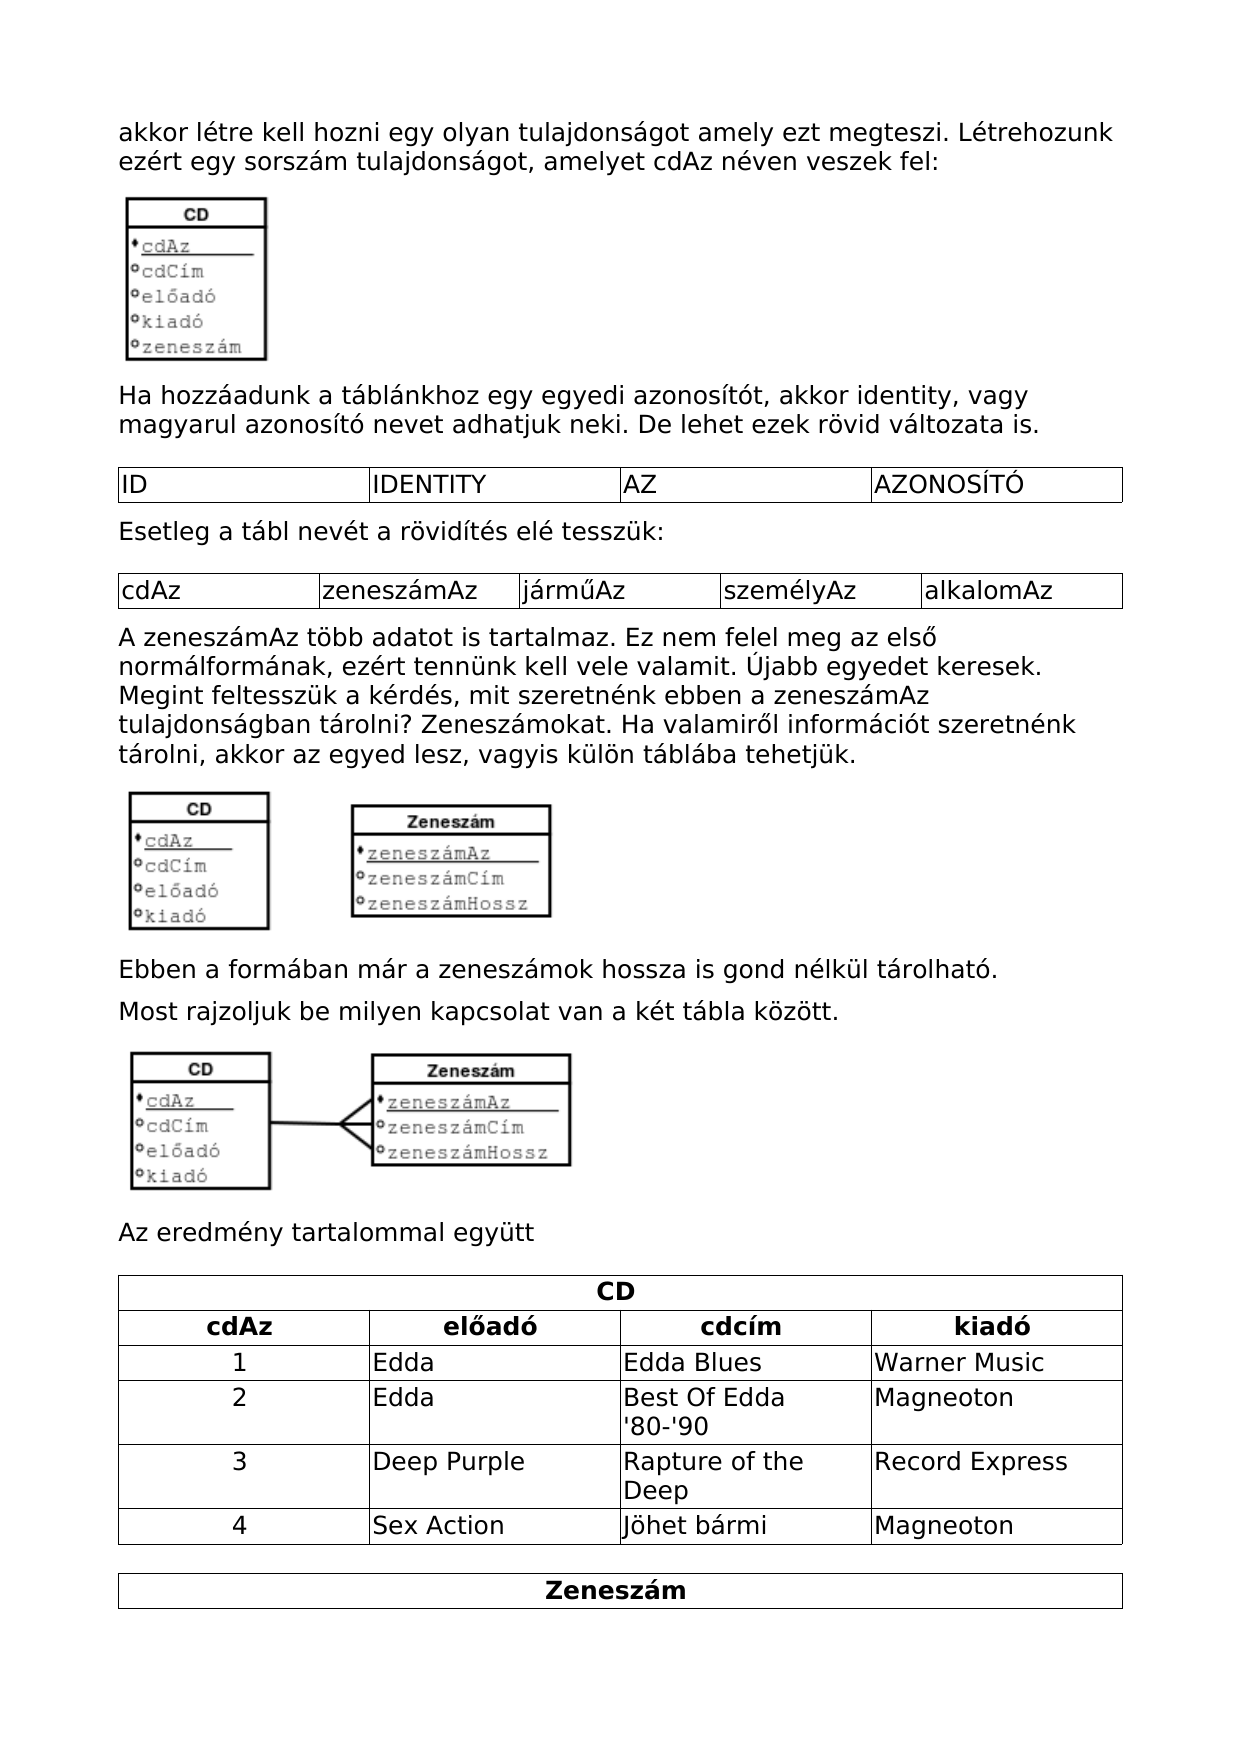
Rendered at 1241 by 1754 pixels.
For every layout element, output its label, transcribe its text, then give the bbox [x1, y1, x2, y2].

text akkor létre kell hozni egy olyan tulajdonságot amely ezt megteszi. Létrehozunk ezért egy sorszám tulajdonságot, amelyet cdAz néven veszek fel: [118, 118, 1122, 176]
table_cell Edda [370, 1381, 620, 1444]
picture [118, 1038, 584, 1206]
table_header személyAz [721, 574, 921, 608]
table_cell Rapture of the Deep [621, 1445, 871, 1508]
table_cell 4 [119, 1509, 369, 1543]
table_header Zeneszám [119, 1574, 1122, 1608]
table_cell Deep Purple [370, 1445, 620, 1508]
table_cell Record Express [872, 1445, 1122, 1508]
text A zeneszámAz több adatot is tartalmaz. Ez nem felel meg az első normálformának, ezért tennünk kell vele valamit. Újabb egyedet keresek. Megint feltesszük a kérdés, mit szeretnénk ebben a zeneszámAz tulajdonságban tárolni? Zeneszámokat. Ha valamiről információt szeretnénk tárolni, akkor az egyed lesz, vagyis külön táblába tehetjük. [118, 623, 1122, 769]
table_cell cdcím [621, 1311, 871, 1345]
text Ha hozzáadunk a táblánkhoz egy egyedi azonosítót, akkor identity, vagy magyarul azonosító nevet adhatjuk neki. De lehet ezek rövid változata is. [118, 381, 1122, 439]
picture [118, 781, 561, 943]
table_header AZ [621, 468, 871, 502]
table_cell kiadó [872, 1311, 1122, 1345]
table_cell 3 [119, 1445, 369, 1508]
table_cell Sex Action [370, 1509, 620, 1543]
table_cell Jöhet bármi [621, 1509, 871, 1543]
table_cell Edda [370, 1346, 620, 1380]
table_header CD [119, 1276, 1122, 1309]
table_cell 1 [119, 1346, 369, 1380]
table_cell Magneoton [872, 1509, 1122, 1543]
table_cell Warner Music [872, 1346, 1122, 1380]
table_header zeneszámAz [320, 574, 519, 608]
table_cell előadó [370, 1311, 620, 1345]
text Az eredmény tartalommal együtt [118, 1218, 1122, 1247]
table_header cdAz [119, 574, 319, 608]
table_header ID [119, 468, 369, 502]
table_header alkalomAz [922, 574, 1122, 608]
picture [118, 188, 275, 369]
table_cell cdAz [119, 1311, 369, 1345]
table_cell Magneoton [872, 1381, 1122, 1444]
text Most rajzoljuk be milyen kapcsolat van a két tábla között. [118, 997, 1122, 1026]
text Esetleg a tábl nevét a rövidítés elé tesszük: [118, 517, 1122, 546]
text Ebben a formában már a zeneszámok hossza is gond nélkül tárolható. [118, 955, 1122, 984]
table_header AZONOSÍTÓ [872, 468, 1122, 502]
table_cell 2 [119, 1381, 369, 1444]
table_cell Edda Blues [621, 1346, 871, 1380]
table_header járműAz [520, 574, 720, 608]
table_cell Best Of Edda '80-'90 [621, 1381, 871, 1444]
table_header IDENTITY [370, 468, 620, 502]
